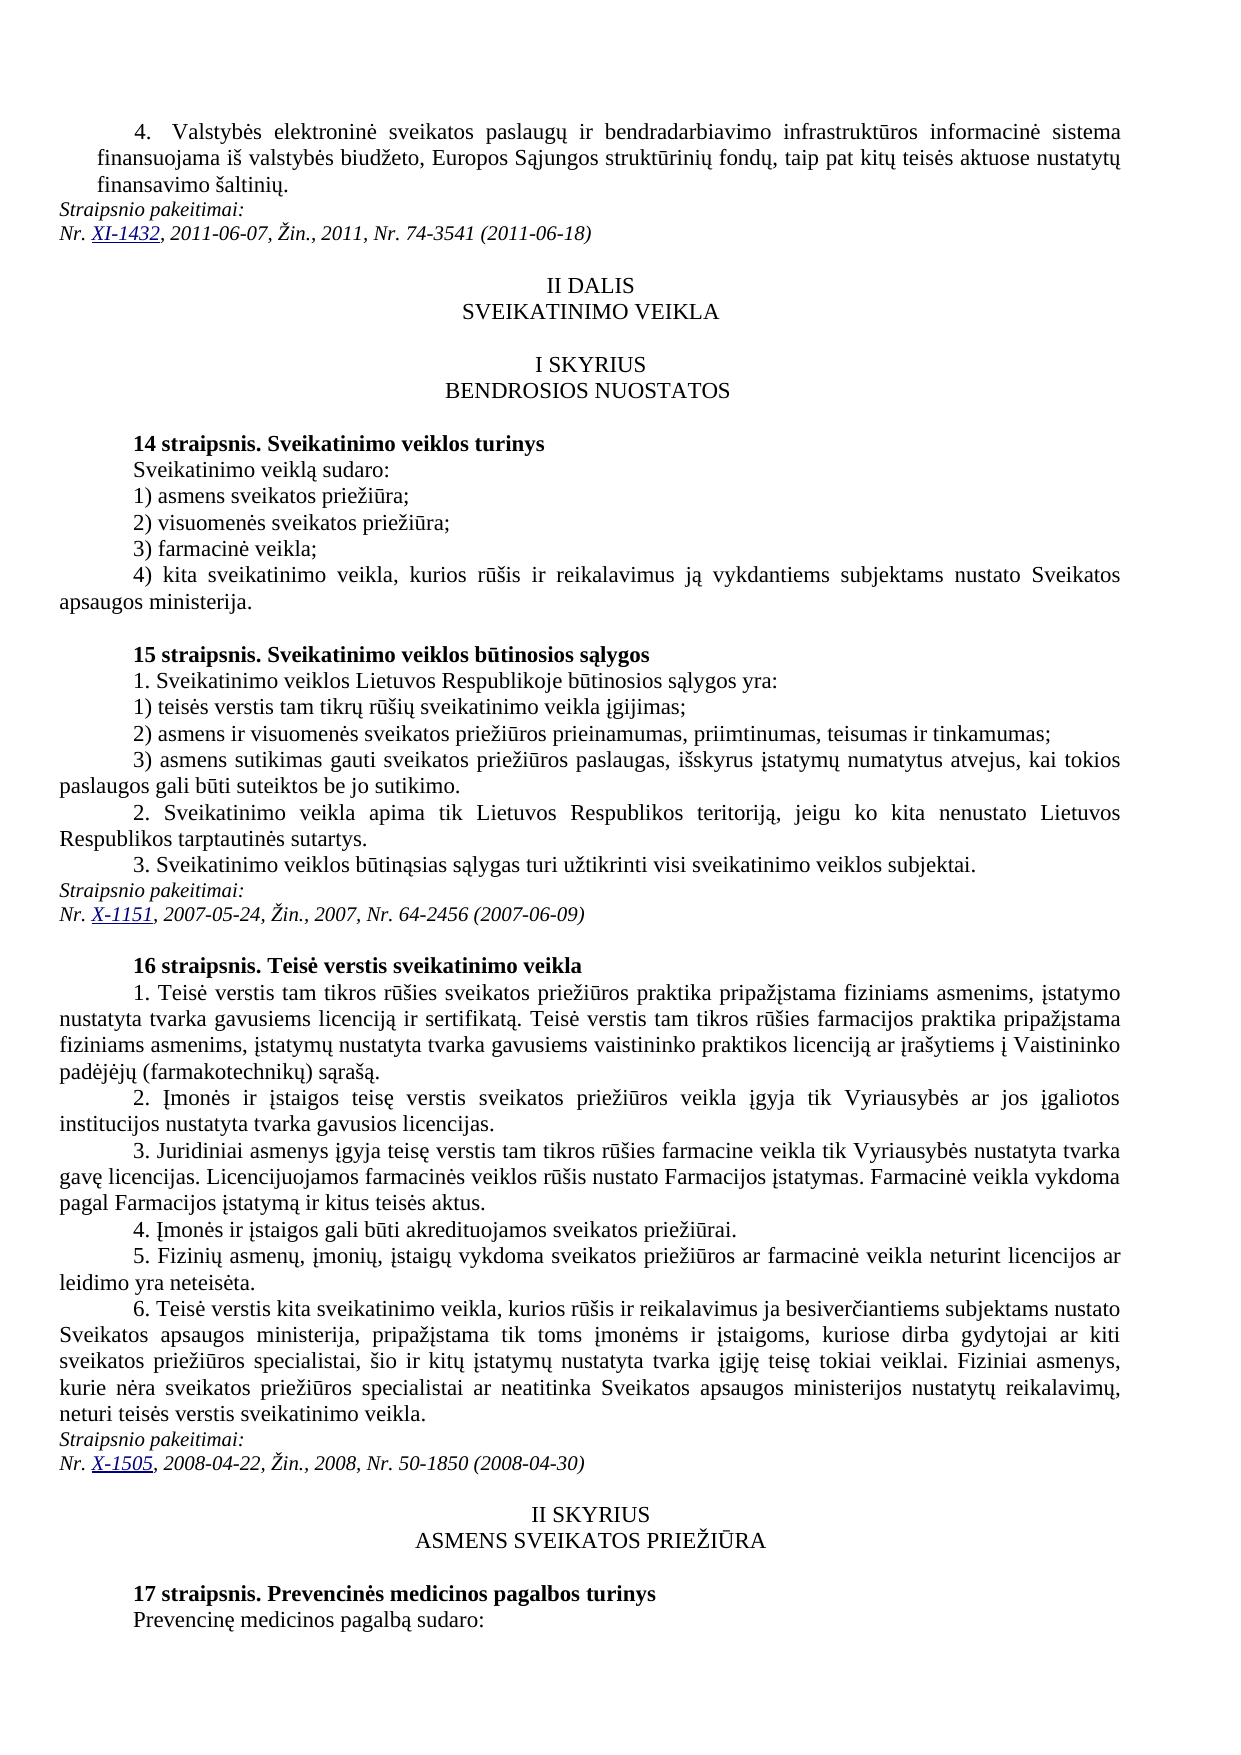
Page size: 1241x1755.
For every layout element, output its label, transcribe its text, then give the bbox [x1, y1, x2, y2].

text Sveikatinimo veiklą sudaro: [59, 456, 1122, 482]
text 2. Sveikatinimo veikla apima tik Lietuvos Respublikos teritoriją, jeigu ko kita nenustato Lietuvos Respublikos tarptautinės sutartys. [59, 799, 1122, 851]
text 3) farmacinė veikla; [59, 535, 1122, 562]
text 1. Sveikatinimo veiklos Lietuvos Respublikoje būtinosios sąlygos yra: [59, 667, 1122, 693]
text 1) teisės verstis tam tikrų rūšių sveikatinimo veikla įgijimas; [59, 693, 1122, 720]
text 3) asmens sutikimas gauti sveikatos priežiūros paslaugas, išskyrus įstatymų numatytus atvejus, kai tokios paslaugos gali būti suteiktos be jo sutikimo. [59, 746, 1122, 799]
text 2) asmens ir visuomenės sveikatos priežiūros prieinamumas, priimtinumas, teisumas ir tinkamumas; [59, 720, 1122, 746]
text 2. Įmonės ir įstaigos teisę verstis sveikatos priežiūros veikla įgyja tik Vyriausybės ar jos įgaliotos institucijos nustatyta tvarka gavusios licencijas. [59, 1084, 1122, 1137]
text II DALIS [59, 272, 1122, 298]
text 3. Juridiniai asmenys įgyja teisę verstis tam tikros rūšies farmacine veikla tik Vyriausybės nustatyta tvarka gavę licencijas. Licencijuojamos farmacinės veiklos rūšis nustato Farmacijos įstatymas. Farmacinė veikla vykdoma pagal Farmacijos įstatymą ir kitus teisės aktus. [59, 1137, 1122, 1216]
text 4. Įmonės ir įstaigos gali būti akredituojamos sveikatos priežiūrai. [59, 1216, 1122, 1242]
text Straipsnio pakeitimai: [59, 878, 1122, 902]
text Nr. X-1151, 2007-05-24, Žin., 2007, Nr. 64-2456 (2007-06-09) [59, 902, 1122, 926]
text 16 straipsnis. Teisė verstis sveikatinimo veikla [59, 952, 1122, 979]
text 2) visuomenės sveikatos priežiūra; [59, 509, 1122, 535]
text Nr. X-1505, 2008-04-22, Žin., 2008, Nr. 50-1850 (2008-04-30) [59, 1451, 1122, 1475]
text ASMENS SVEIKATOS PRIEŽIŪRA [59, 1527, 1122, 1554]
text Nr. XI-1432, 2011-06-07, Žin., 2011, Nr. 74-3541 (2011-06-18) [59, 221, 1122, 245]
list Valstybės elektroninė sveikatos paslaugų ir bendradarbiavimo infrastruktūros informacinė sistema finansuojama iš valstybės biudžeto, Europos Sąjungos struktūrinių fondų, taip pat kitų teisės aktuose nustatytų finansavimo šaltinių. [59, 118, 1122, 197]
text 1. Teisė verstis tam tikros rūšies sveikatos priežiūros praktika pripažįstama fiziniams asmenims, įstatymo nustatyta tvarka gavusiems licenciją ir sertifikatą. Teisė verstis tam tikros rūšies farmacijos praktika pripažįstama fiziniams asmenims, įstatymų nustatyta tvarka gavusiems vaistininko praktikos licenciją ar įrašytiems į Vaistininko padėjėjų (farmakotechnikų) sąrašą. [59, 979, 1122, 1084]
text II SKYRIUS [59, 1501, 1122, 1527]
text 15 straipsnis. Sveikatinimo veiklos būtinosios sąlygos [59, 641, 1122, 667]
text I SKYRIUS [59, 351, 1122, 377]
text Straipsnio pakeitimai: [59, 197, 1122, 221]
text 6. Teisė verstis kita sveikatinimo veikla, kurios rūšis ir reikalavimus ja besiverčiantiems subjektams nustato Sveikatos apsaugos ministerija, pripažįstama tik toms įmonėms ir įstaigoms, kuriose dirba gydytojai ar kiti sveikatos priežiūros specialistai, šio ir kitų įstatymų nustatyta tvarka įgiję teisę tokiai veiklai. Fiziniai asmenys, kurie nėra sveikatos priežiūros specialistai ar neatitinka Sveikatos apsaugos ministerijos nustatytų reikalavimų, neturi teisės verstis sveikatinimo veikla. [59, 1295, 1122, 1427]
text 14 straipsnis. Sveikatinimo veiklos turinys [59, 430, 1122, 456]
text SVEIKATINIMO VEIKLA [59, 298, 1122, 324]
text Prevencinę medicinos pagalbą sudaro: [59, 1607, 1122, 1633]
text 3. Sveikatinimo veiklos būtinąsias sąlygas turi užtikrinti visi sveikatinimo veiklos subjektai. [59, 851, 1122, 878]
text 17 straipsnis. Prevencinės medicinos pagalbos turinys [59, 1580, 1122, 1607]
text BENDROSIOS NUOSTATOS [59, 377, 1122, 403]
text 5. Fizinių asmenų, įmonių, įstaigų vykdoma sveikatos priežiūros ar farmacinė veikla neturint licencijos ar leidimo yra neteisėta. [59, 1242, 1122, 1295]
text Straipsnio pakeitimai: [59, 1427, 1122, 1451]
text 1) asmens sveikatos priežiūra; [59, 482, 1122, 509]
text 4) kita sveikatinimo veikla, kurios rūšis ir reikalavimus ją vykdantiems subjektams nustato Sveikatos apsaugos ministerija. [59, 562, 1122, 614]
